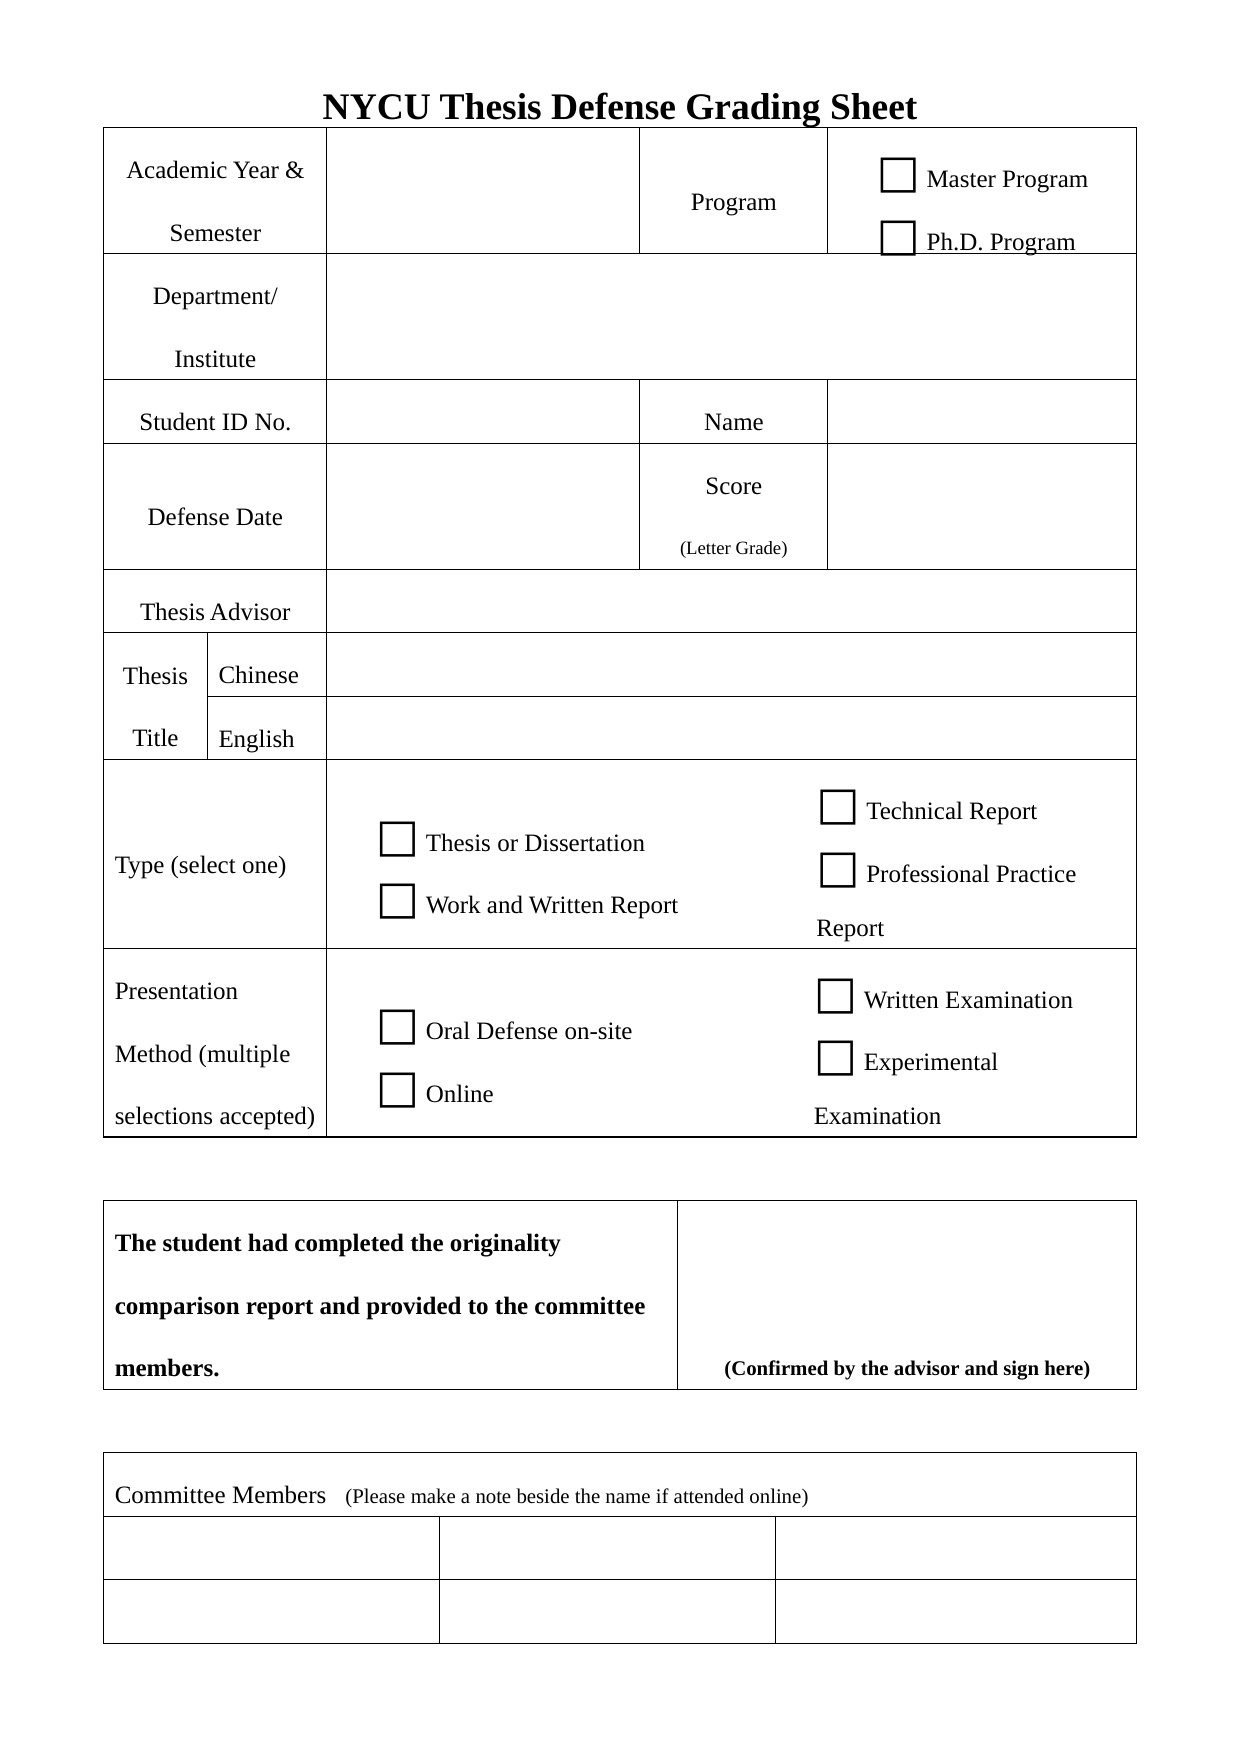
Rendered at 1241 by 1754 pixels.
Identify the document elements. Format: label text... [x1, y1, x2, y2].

table_cell [776, 1580, 1136, 1643]
table_cell [440, 1580, 775, 1643]
table_header Program [640, 128, 827, 253]
table_cell Written Examination Experimental Examination [765, 949, 1136, 1136]
table_cell [828, 444, 1136, 569]
table_cell Student ID No. [104, 380, 326, 443]
table_header Academic Year & Semester [104, 128, 326, 253]
table_header [327, 128, 639, 253]
table_cell [828, 380, 1136, 443]
table_cell Oral Defense on-site Online [327, 949, 765, 1136]
table_cell Score (Letter Grade) [640, 444, 827, 569]
table_cell Thesis Advisor [104, 570, 326, 632]
table_cell [327, 254, 1136, 379]
table_header The student had completed the originality comparison report and provided to the committee members. [104, 1201, 677, 1388]
table_cell [327, 697, 1136, 759]
table_cell Technical Report Professional Practice Report [767, 760, 1136, 948]
text NYCU Thesis Defense Grading Sheet [103, 64, 1137, 127]
table_cell Type (select one) [104, 760, 326, 948]
table_cell Defense Date [104, 444, 326, 569]
table_cell Presentation Method (multiple selections accepted) [104, 949, 326, 1136]
table_cell [327, 380, 639, 443]
table_cell [776, 1517, 1136, 1579]
table_cell [327, 570, 1136, 632]
table_cell Name [640, 380, 827, 443]
table_cell Thesis Title [104, 633, 207, 759]
table_header Master Program Ph.D. Program [828, 128, 1136, 253]
table_header Committee Members (Please make a note beside the name if attended online) [104, 1453, 1136, 1516]
table_cell [327, 633, 1136, 696]
table_cell [104, 1580, 439, 1643]
table_cell English [208, 697, 326, 759]
table_cell [104, 1517, 439, 1579]
table_cell [327, 444, 639, 569]
table_cell [440, 1517, 775, 1579]
table_header (Confirmed by the advisor and sign here) [678, 1201, 1136, 1388]
table_cell Thesis or Dissertation Work and Written Report [327, 760, 767, 948]
table_cell Chinese [208, 633, 326, 696]
table_cell Department/Institute [104, 254, 326, 379]
